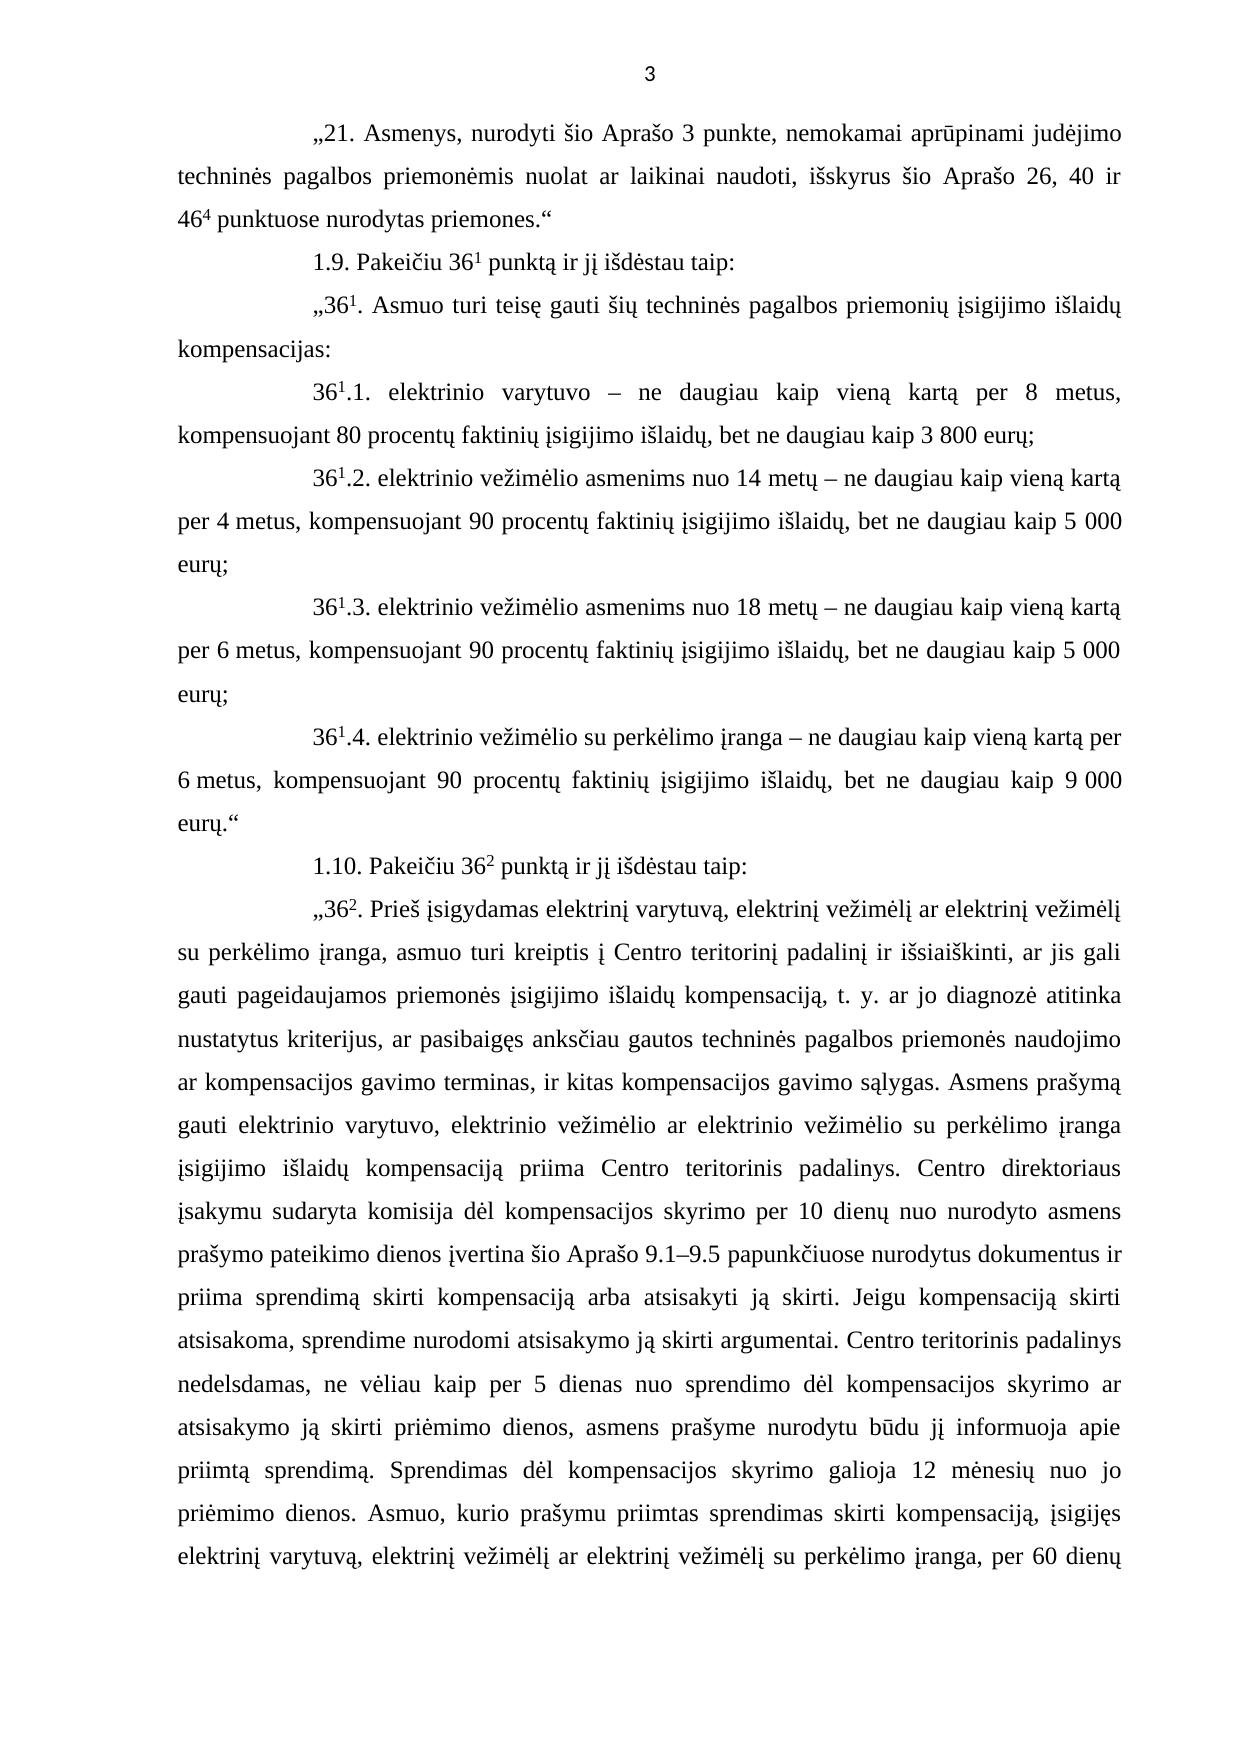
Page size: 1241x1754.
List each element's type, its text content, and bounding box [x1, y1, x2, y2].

text 1.10. Pakeičiu 362 punktą ir jį išdėstau taip: [177, 851, 1122, 880]
text „362. Prieš įsigydamas elektrinį varytuvą, elektrinį vežimėlį ar elektrinį vežimėlį su perkėlimo įranga, asmuo turi kreiptis į Centro teritorinį padalinį ir išsiaiškinti, ar jis gali gauti pageidaujamos priemonės įsigijimo išlaidų kompensaciją, t. y. ar jo diagnozė atitinka nustatytus kriterijus, ar pasibaigęs anksčiau gautos techninės pagalbos priemonės naudojimo ar kompensacijos gavimo terminas, ir kitas kompensacijos gavimo sąlygas. Asmens prašymą gauti elektrinio varytuvo, elektrinio vežimėlio ar elektrinio vežimėlio su perkėlimo įranga įsigijimo išlaidų kompensaciją priima Centro teritorinis padalinys. Centro direktoriaus įsakymu sudaryta komisija dėl kompensacijos skyrimo per 10 dienų nuo nurodyto asmens prašymo pateikimo dienos įvertina šio Aprašo 9.1–9.5 papunkčiuose nurodytus dokumentus ir priima sprendimą skirti kompensaciją arba atsisakyti ją skirti. Jeigu kompensaciją skirti atsisakoma, sprendime nurodomi atsisakymo ją skirti argumentai. Centro teritorinis padalinys nedelsdamas, ne vėliau kaip per 5 dienas nuo sprendimo dėl kompensacijos skyrimo ar atsisakymo ją skirti priėmimo dienos, asmens prašyme nurodytu būdu jį informuoja apie priimtą sprendimą. Sprendimas dėl kompensacijos skyrimo galioja 12 mėnesių nuo jo priėmimo dienos. Asmuo, kurio prašymu priimtas sprendimas skirti kompensaciją, įsigijęs elektrinį varytuvą, elektrinį vežimėlį ar elektrinį vežimėlį su perkėlimo įranga, per 60 dienų [177, 894, 1122, 1570]
text 1.9. Pakeičiu 361 punktą ir jį išdėstau taip: [177, 247, 1122, 276]
text 361.2. elektrinio vežimėlio asmenims nuo 14 metų – ne daugiau kaip vieną kartą per 4 metus, kompensuojant 90 procentų faktinių įsigijimo išlaidų, bet ne daugiau kaip 5 000 eurų; [177, 463, 1122, 578]
text 361.3. elektrinio vežimėlio asmenims nuo 18 metų – ne daugiau kaip vieną kartą per 6 metus, kompensuojant 90 procentų faktinių įsigijimo išlaidų, bet ne daugiau kaip 5 000 eurų; [177, 592, 1122, 707]
text 361.1. elektrinio varytuvo – ne daugiau kaip vieną kartą per 8 metus, kompensuojant 80 procentų faktinių įsigijimo išlaidų, bet ne daugiau kaip 3 800 eurų; [177, 377, 1122, 449]
text „21. Asmenys, nurodyti šio Aprašo 3 punkte, nemokamai aprūpinami judėjimo techninės pagalbos priemonėmis nuolat ar laikinai naudoti, išskyrus šio Aprašo 26, 40 ir 464 punktuose nurodytas priemones.“ [177, 118, 1122, 233]
text 361.4. elektrinio vežimėlio su perkėlimo įranga – ne daugiau kaip vieną kartą per 6 metus, kompensuojant 90 procentų faktinių įsigijimo išlaidų, bet ne daugiau kaip 9 000 eurų.“ [177, 722, 1122, 837]
text „361. Asmuo turi teisę gauti šių techninės pagalbos priemonių įsigijimo išlaidų kompensacijas: [177, 291, 1122, 362]
